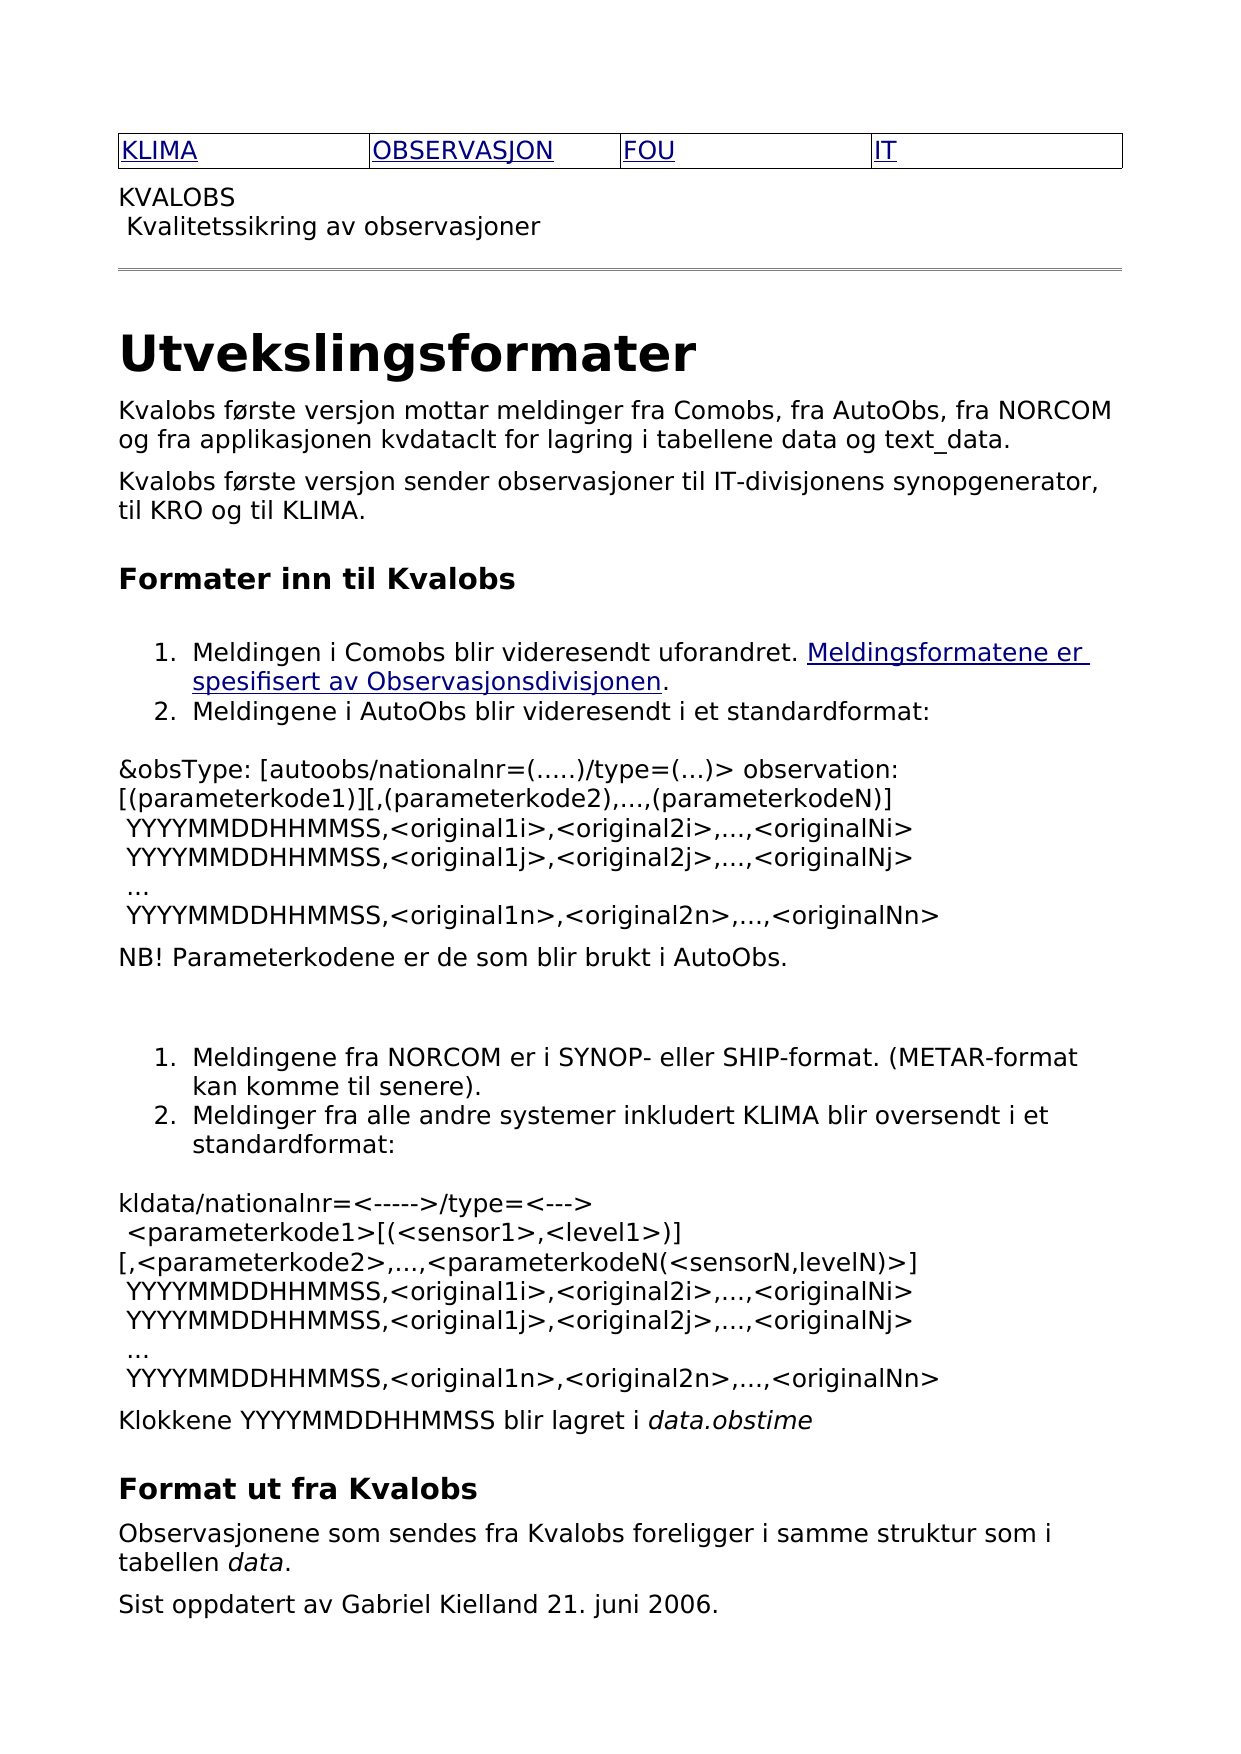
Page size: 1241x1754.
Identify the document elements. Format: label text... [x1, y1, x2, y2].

subtitle Formater inn til Kvalobs [118, 562, 1122, 596]
list Meldingen i Comobs blir videresendt uforandret. Meldingsformatene er spesifisert av Observasjonsdivisjonen. [177, 638, 1122, 697]
list Meldingene fra NORCOM er i SYNOP- eller SHIP-format. (METAR-format kan komme til senere). [177, 1043, 1122, 1102]
table_header KLIMA [119, 134, 369, 168]
text Observasjonene som sendes fra Kvalobs foreligger i samme struktur som i tabellen data. [118, 1519, 1122, 1577]
text NB! Parameterkodene er de som blir brukt i AutoObs. [118, 943, 1122, 1001]
text kldata/nationalnr=<----->/type=<---> <parameterkode1>[(<sensor1>,<level1>)][,<parameterkode2>,...,<parameterkodeN(<sensorN,levelN)>] YYYYMMDDHHMMSS,<original1i>,<original2i>,...,<originalNi> YYYYMMDDHHMMSS,<original1j>,<original2j>,...,<originalNj> ... YYYYMMDDHHMMSS,<original1n>,<original2n>,...,<originalNn> [118, 1189, 1122, 1393]
list Meldinger fra alle andre systemer inkludert KLIMA blir oversendt i et standardformat: [177, 1102, 1122, 1160]
text Kvalobs første versjon sender observasjoner til IT-divisjonens synopgenerator, til KRO og til KLIMA. [118, 467, 1122, 525]
table_header OBSERVASJON [370, 134, 620, 168]
subtitle Format ut fra Kvalobs [118, 1473, 1122, 1507]
text Kvalobs første versjon mottar meldinger fra Comobs, fra AutoObs, fra NORCOM og fra applikasjonen kvdataclt for lagring i tabellene data og text_data. [118, 396, 1122, 454]
table_header IT [872, 134, 1122, 168]
subtitle Utvekslingsformater [118, 325, 1122, 383]
text Klokkene YYYYMMDDHHMMSS blir lagret i data.obstime [118, 1406, 1122, 1435]
table_header FOU [621, 134, 871, 168]
text &obsType: [autoobs/nationalnr=(.....)/type=(...)> observation: [(parameterkode1)][,(parameterkode2),...,(parameterkodeN)] YYYYMMDDHHMMSS,<original1i>,<original2i>,...,<originalNi> YYYYMMDDHHMMSS,<original1j>,<original2j>,...,<originalNj> ... YYYYMMDDHHMMSS,<original1n>,<original2n>,...,<originalNn> [118, 755, 1122, 930]
text KVALOBS Kvalitetssikring av observasjoner [118, 183, 1122, 241]
list Meldingene i AutoObs blir videresendt i et standardformat: [177, 697, 1122, 726]
text Sist oppdatert av Gabriel Kielland 21. juni 2006. [118, 1590, 1122, 1619]
